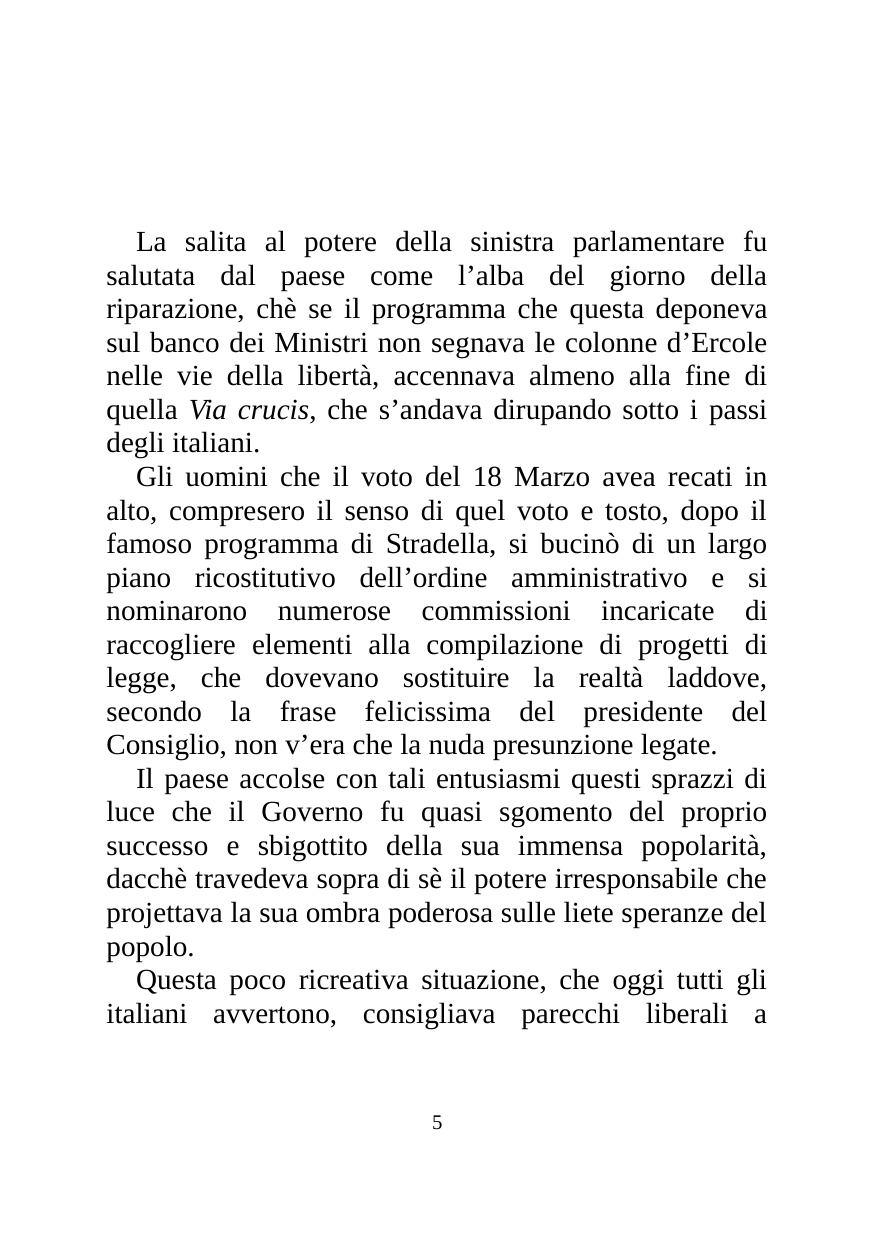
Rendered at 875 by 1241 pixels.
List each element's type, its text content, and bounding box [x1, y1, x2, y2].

text La salita al potere della sinistra parlamentare fu salutata dal paese come l’alba del giorno della riparazione, chè se il programma che questa deponeva sul banco dei Ministri non segnava le colonne d’Ercole nelle vie della libertà, accennava almeno alla fine di quella Via crucis, che s’andava dirupando sotto i passi degli italiani. [106, 224, 768, 459]
text Gli uomini che il voto del 18 Marzo avea recati in alto, compresero il senso di quel voto e tosto, dopo il famoso programma di Stradella, si bucinò di un largo piano ricostitutivo dell’ordine amministrativo e si nominarono numerose commissioni incaricate di raccogliere elementi alla compilazione di progetti di legge, che dovevano sostituire la realtà laddove, secondo la frase felicissima del presidente del Consiglio, non v’era che la nuda presunzione legate. [106, 459, 768, 761]
text Questa poco ricreativa situazione, che oggi tutti gli italiani avvertono, consigliava parecchi liberali a [106, 962, 768, 1029]
text Il paese accolse con tali entusiasmi questi sprazzi di luce che il Governo fu quasi sgomento del proprio successo e sbigottito della sua immensa popolarità, dacchè travedeva sopra di sè il potere irresponsabile che projettava la sua ombra poderosa sulle liete speranze del popolo. [106, 761, 768, 962]
